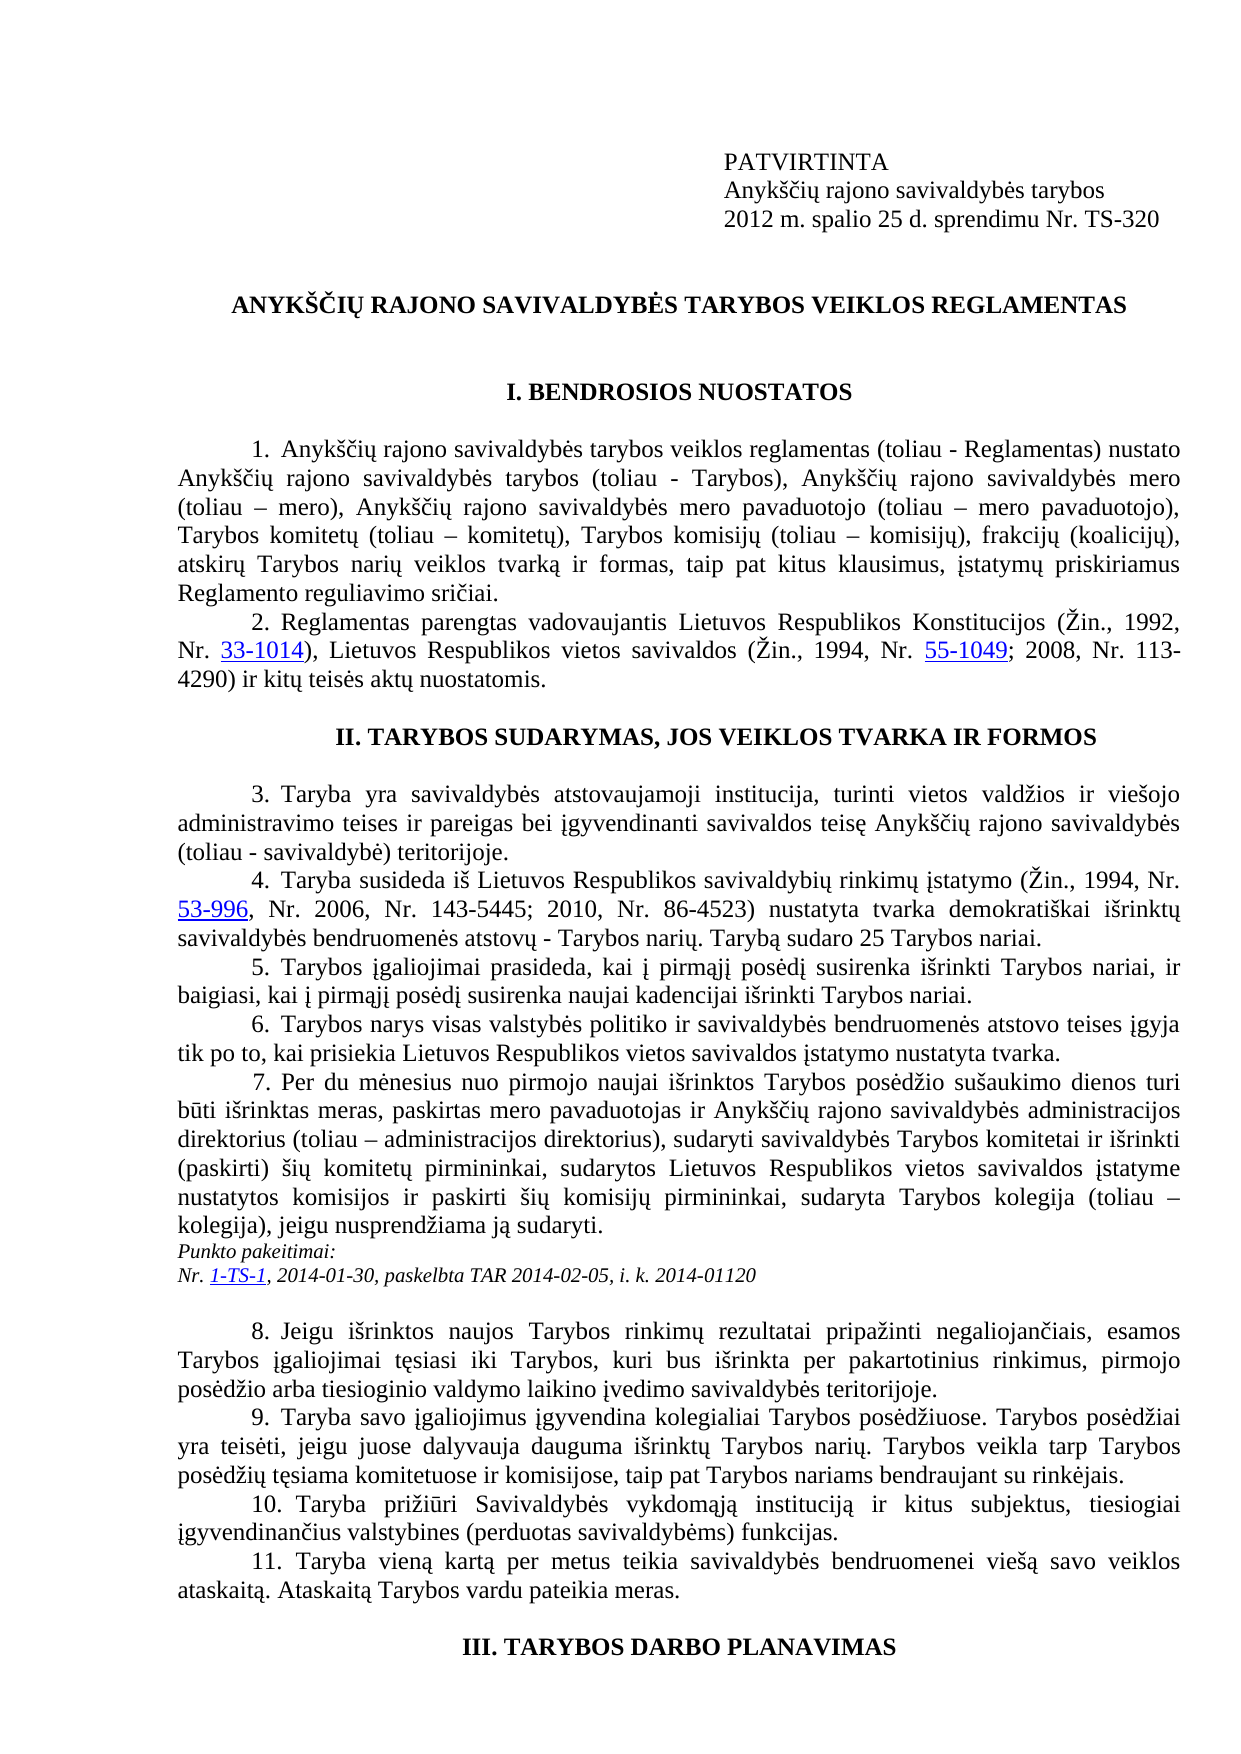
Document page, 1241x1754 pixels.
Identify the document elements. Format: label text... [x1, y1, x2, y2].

text 6. Tarybos narys visas valstybės politiko ir savivaldybės bendruomenės atstovo teises įgyja tik po to, kai prisiekia Lietuvos Respublikos vietos savivaldos įstatymo nustatyta tvarka. [177, 1009, 1181, 1067]
text Punkto pakeitimai: [177, 1239, 1181, 1263]
text 4. Taryba susideda iš Lietuvos Respublikos savivaldybių rinkimų įstatymo (Žin., 1994, Nr. 53-996, Nr. 2006, Nr. 143-5445; 2010, Nr. 86-4523) nustatyta tvarka demokratiškai išrinktų savivaldybės bendruomenės atstovų - Tarybos narių. Tarybą sudaro 25 Tarybos nariai. [177, 866, 1181, 952]
text 7. Per du mėnesius nuo pirmojo naujai išrinktos Tarybos posėdžio sušaukimo dienos turi būti išrinktas meras, paskirtas mero pavaduotojas ir Anykščių rajono savivaldybės administracijos direktorius (toliau – administracijos direktorius), sudaryti savivaldybės Tarybos komitetai ir išrinkti (paskirti) šių komitetų pirmininkai, sudarytos Lietuvos Respublikos vietos savivaldos įstatyme nustatytos komisijos ir paskirti šių komisijų pirmininkai, sudaryta Tarybos kolegija (toliau – kolegija), jeigu nusprendžiama ją sudaryti. [177, 1067, 1181, 1239]
text 5. Tarybos įgaliojimai prasideda, kai į pirmąjį posėdį susirenka išrinkti Tarybos nariai, ir baigiasi, kai į pirmąjį posėdį susirenka naujai kadencijai išrinkti Tarybos nariai. [177, 952, 1181, 1009]
text PATVIRTINTA [177, 147, 1181, 176]
text 9. Taryba savo įgaliojimus įgyvendina kolegialiai Tarybos posėdžiuose. Tarybos posėdžiai yra teisėti, jeigu juose dalyvauja dauguma išrinktų Tarybos narių. Tarybos veikla tarp Tarybos posėdžių tęsiama komitetuose ir komisijose, taip pat Tarybos nariams bendraujant su rinkėjais. [177, 1402, 1181, 1489]
text 2. Reglamentas parengtas vadovaujantis Lietuvos Respublikos Konstitucijos (Žin., 1992, Nr. 33-1014), Lietuvos Respublikos vietos savivaldos (Žin., 1994, Nr. 55-1049; 2008, Nr. 113- 4290) ir kitų teisės aktų nuostatomis. [177, 607, 1181, 693]
text Anykščių rajono savivaldybės tarybos [177, 176, 1181, 204]
text 10. Taryba prižiūri Savivaldybės vykdomąją instituciją ir kitus subjektus, tiesiogiai įgyvendinančius valstybines (perduotas savivaldybėms) funkcijas. [177, 1489, 1181, 1546]
text 1. Anykščių rajono savivaldybės tarybos veiklos reglamentas (toliau - Reglamentas) nustato Anykščių rajono savivaldybės tarybos (toliau - Tarybos), Anykščių rajono savivaldybės mero (toliau – mero), Anykščių rajono savivaldybės mero pavaduotojo (toliau – mero pavaduotojo), Tarybos komitetų (toliau – komitetų), Tarybos komisijų (toliau – komisijų), frakcijų (koalicijų), atskirų Tarybos narių veiklos tvarką ir formas, taip pat kitus klausimus, įstatymų priskiriamus Reglamento reguliavimo sričiai. [177, 434, 1181, 607]
text 11. Taryba vieną kartą per metus teikia savivaldybės bendruomenei viešą savo veiklos ataskaitą. Ataskaitą Tarybos vardu pateikia meras. [177, 1546, 1181, 1604]
text Nr. 1-TS-1, 2014-01-30, paskelbta TAR 2014-02-05, i. k. 2014-01120 [177, 1263, 1181, 1287]
text 2012 m. spalio 25 d. sprendimu Nr. TS-320 [177, 204, 1181, 233]
text I. BENDROSIOS NUOSTATOS [177, 377, 1181, 406]
text III. TARYBOS DARBO PLANAVIMAS [177, 1632, 1181, 1661]
text 3. Taryba yra savivaldybės atstovaujamoji institucija, turinti vietos valdžios ir viešojo administravimo teises ir pareigas bei įgyvendinanti savivaldos teisę Anykščių rajono savivaldybės (toliau - savivaldybė) teritorijoje. [177, 779, 1181, 866]
text ANYKŠČIŲ RAJONO SAVIVALDYBĖS TARYBOS VEIKLOS REGLAMENTAS [177, 291, 1181, 319]
text 8. Jeigu išrinktos naujos Tarybos rinkimų rezultatai pripažinti negaliojančiais, esamos Tarybos įgaliojimai tęsiasi iki Tarybos, kuri bus išrinkta per pakartotinius rinkimus, pirmojo posėdžio arba tiesioginio valdymo laikino įvedimo savivaldybės teritorijoje. [177, 1316, 1181, 1402]
text II. TARYBOS SUDARYMAS, JOS VEIKLOS TVARKA IR FORMOS [177, 722, 1181, 751]
